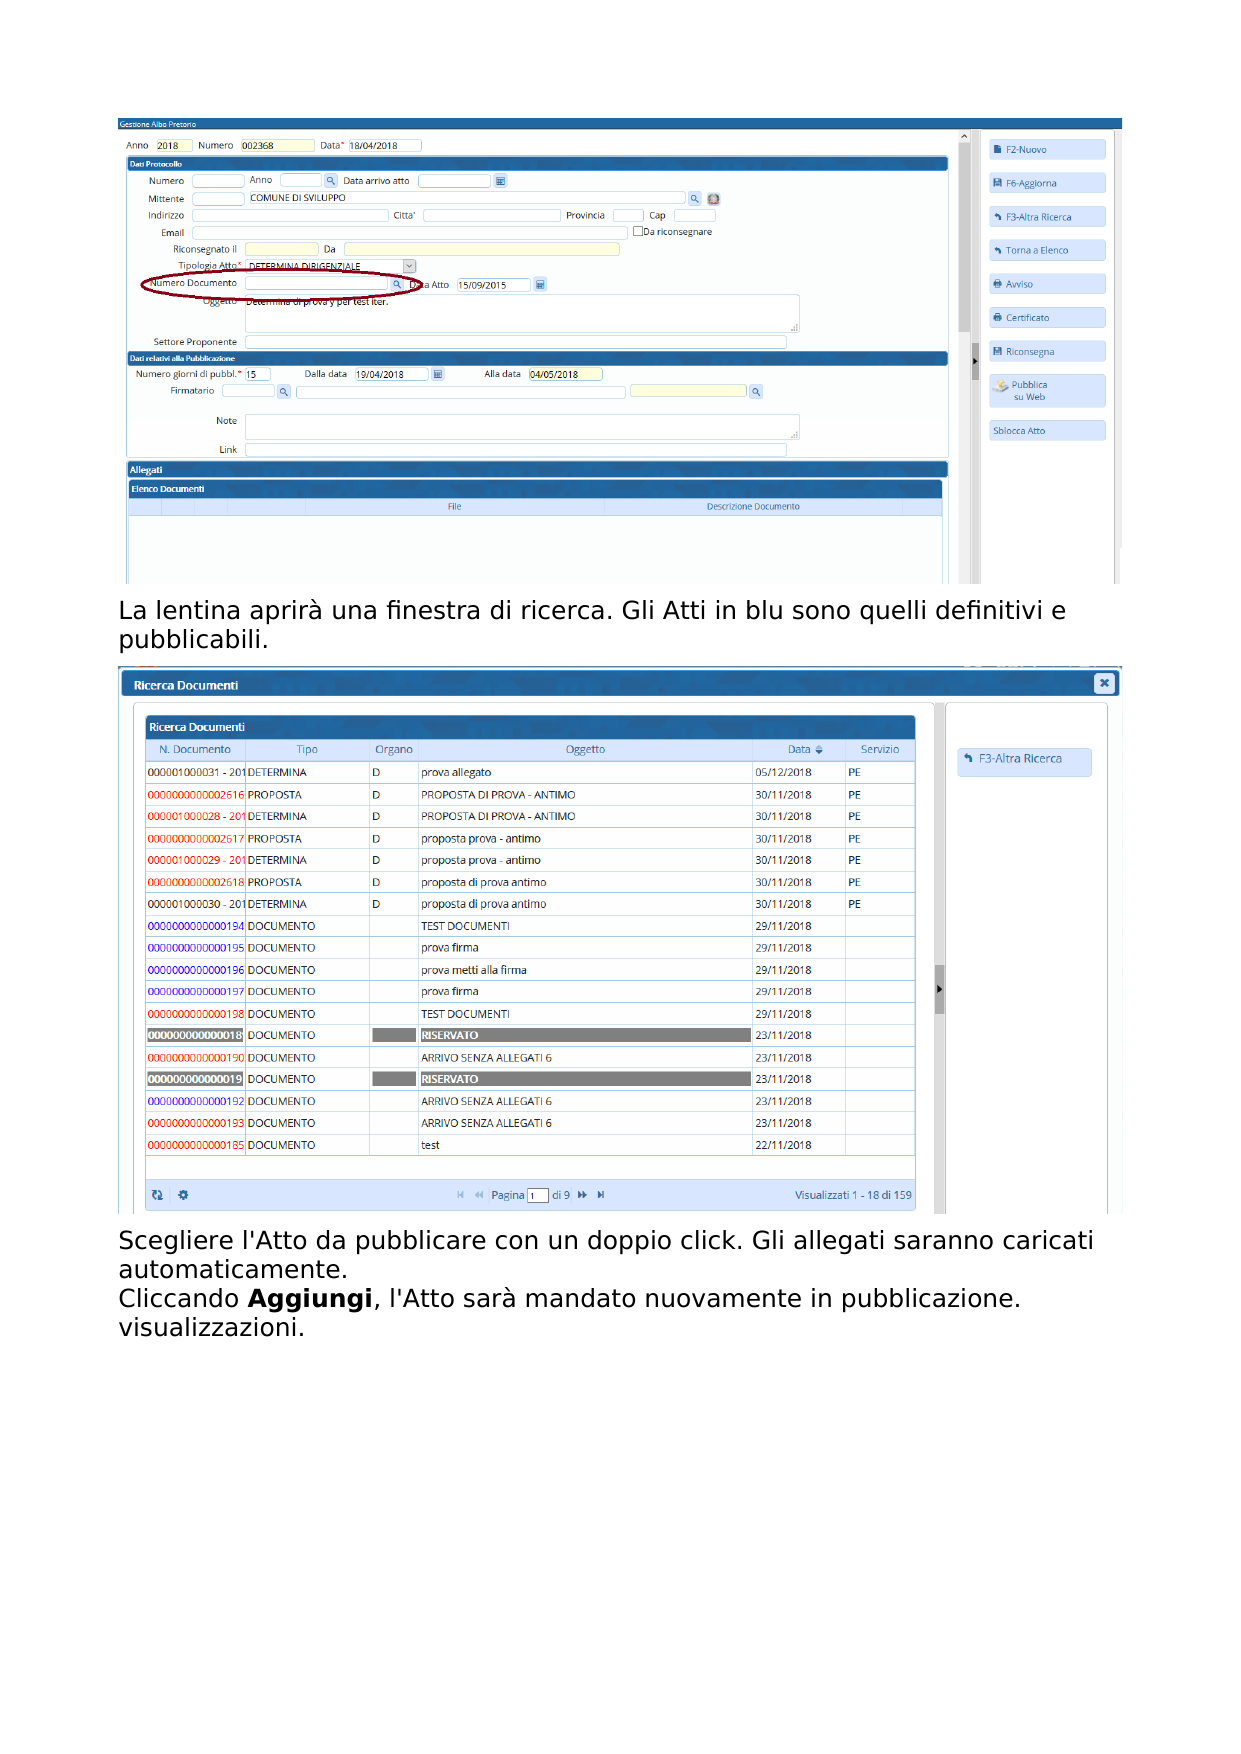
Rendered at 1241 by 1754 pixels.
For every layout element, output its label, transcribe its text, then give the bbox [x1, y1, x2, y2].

picture [118, 666, 1123, 1214]
picture [118, 118, 1123, 584]
text Scegliere l'Atto da pubblicare con un doppio click. Gli allegati saranno caricati automaticamente. Cliccando Aggiungi, l'Atto sarà mandato nuovamente in pubblicazione. visualizzazioni. [118, 1226, 1122, 1343]
text La lentina aprirà una finestra di ricerca. Gli Atti in blu sono quelli definitivi e pubblicabili. [118, 596, 1122, 654]
